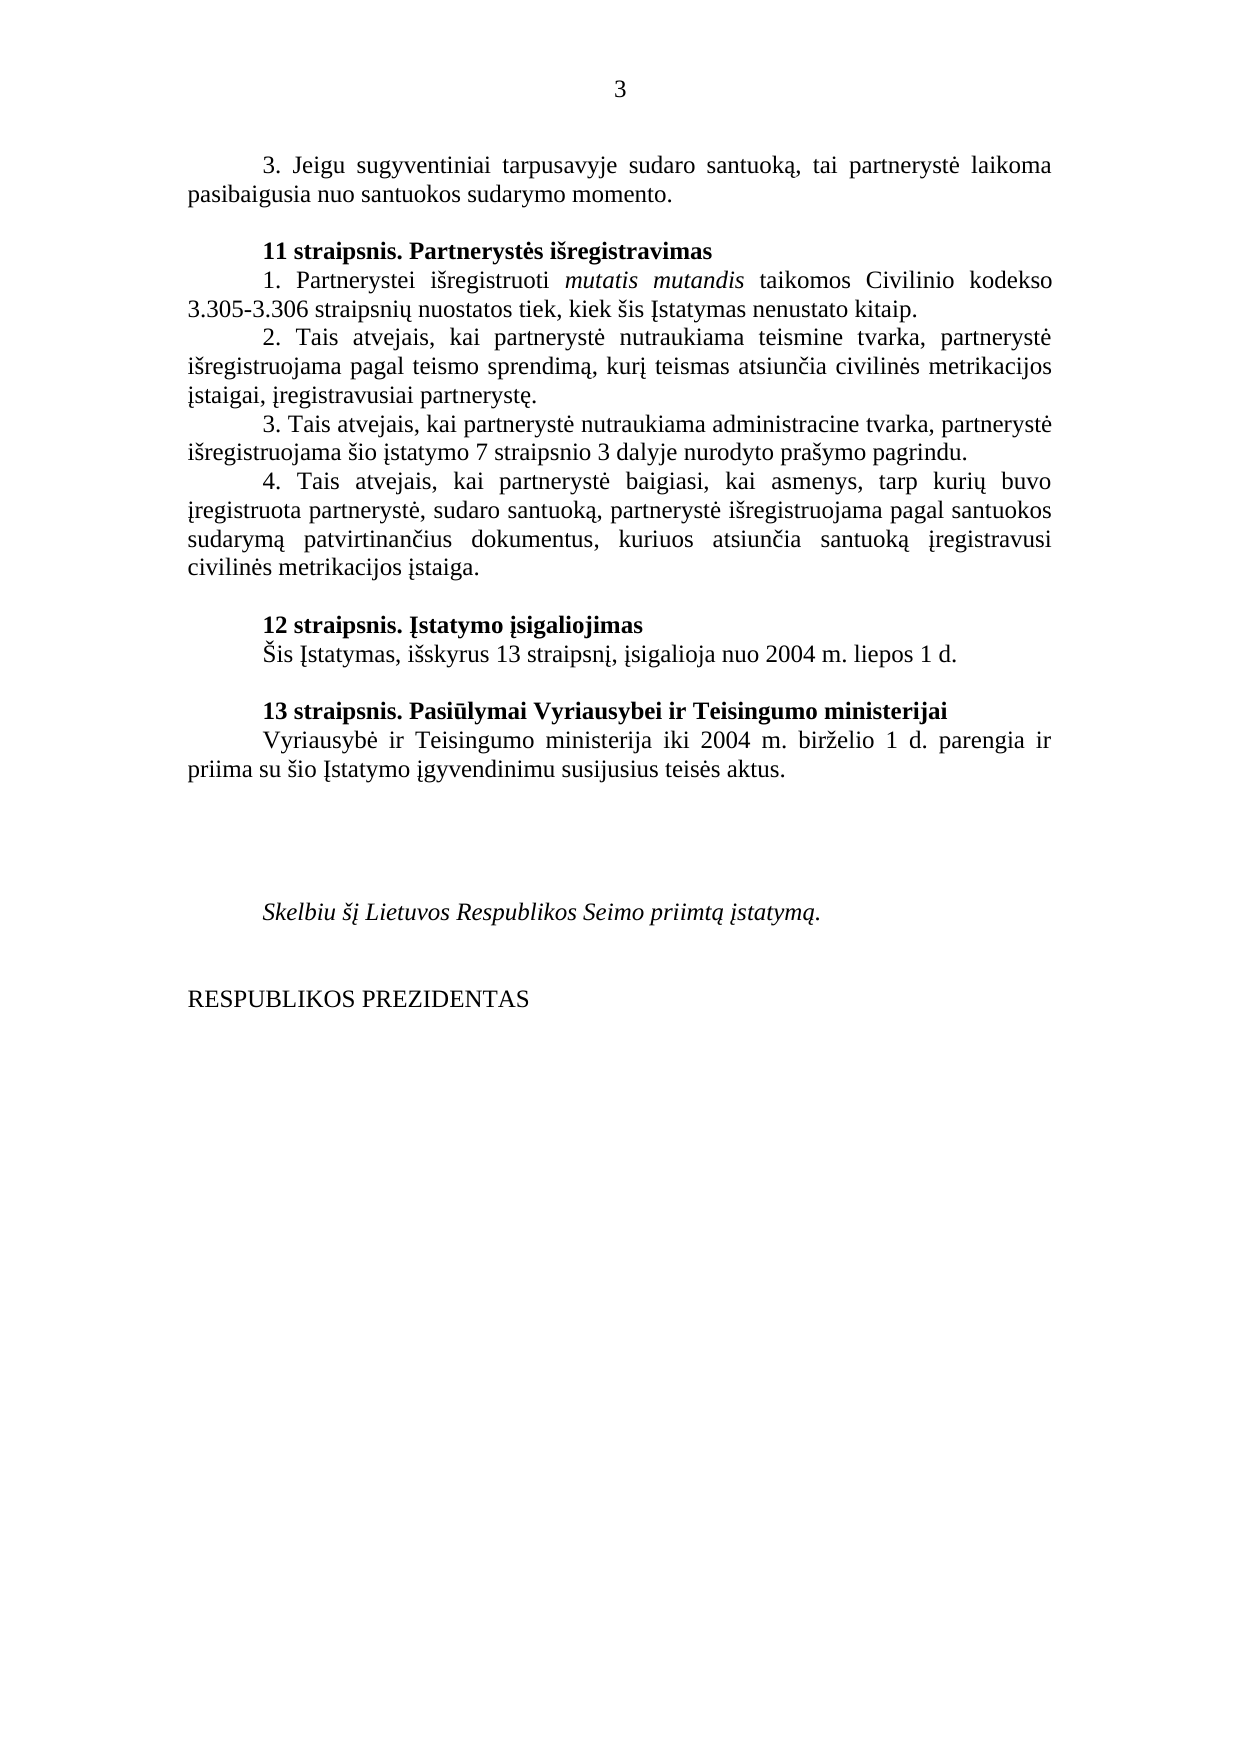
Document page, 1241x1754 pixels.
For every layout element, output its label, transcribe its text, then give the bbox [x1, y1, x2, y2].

text Vyriausybė ir Teisingumo ministerija iki 2004 m. birželio 1 d. parengia ir priima su šio Įstatymo įgyvendinimu susijusius teisės aktus. [187, 725, 1053, 782]
text Šis Įstatymas, išskyrus 13 straipsnį, įsigalioja nuo 2004 m. liepos 1 d. [187, 639, 1053, 667]
text Skelbiu šį Lietuvos Respublikos Seimo priimtą įstatymą. [187, 897, 1053, 926]
text 11 straipsnis. Partnerystės išregistravimas [187, 236, 1053, 265]
text RESPUBLIKOS PREZIDENTAS [187, 984, 1053, 1041]
text 2. Tais atvejais, kai partnerystė nutraukiama teismine tvarka, partnerystė išregistruojama pagal teismo sprendimą, kurį teismas atsiunčia civilinės metrikacijos įstaigai, įregistravusiai partnerystę. [187, 322, 1053, 409]
text 12 straipsnis. Įstatymo įsigaliojimas [187, 610, 1053, 639]
text 3. Jeigu sugyventiniai tarpusavyje sudaro santuoką, tai partnerystė laikoma pasibaigusia nuo santuokos sudarymo momento. [187, 150, 1053, 207]
text 13 straipsnis. Pasiūlymai Vyriausybei ir Teisingumo ministerijai [187, 696, 1053, 725]
text 4. Tais atvejais, kai partnerystė baigiasi, kai asmenys, tarp kurių buvo įregistruota partnerystė, sudaro santuoką, partnerystė išregistruojama pagal santuokos sudarymą patvirtinančius dokumentus, kuriuos atsiunčia santuoką įregistravusi civilinės metrikacijos įstaiga. [187, 466, 1053, 581]
text 3. Tais atvejais, kai partnerystė nutraukiama administracine tvarka, partnerystė išregistruojama šio įstatymo 7 straipsnio 3 dalyje nurodyto prašymo pagrindu. [187, 409, 1053, 466]
text 1. Partnerystei išregistruoti mutatis mutandis taikomos Civilinio kodekso 3.305-3.306 straipsnių nuostatos tiek, kiek šis Įstatymas nenustato kitaip. [187, 265, 1053, 322]
